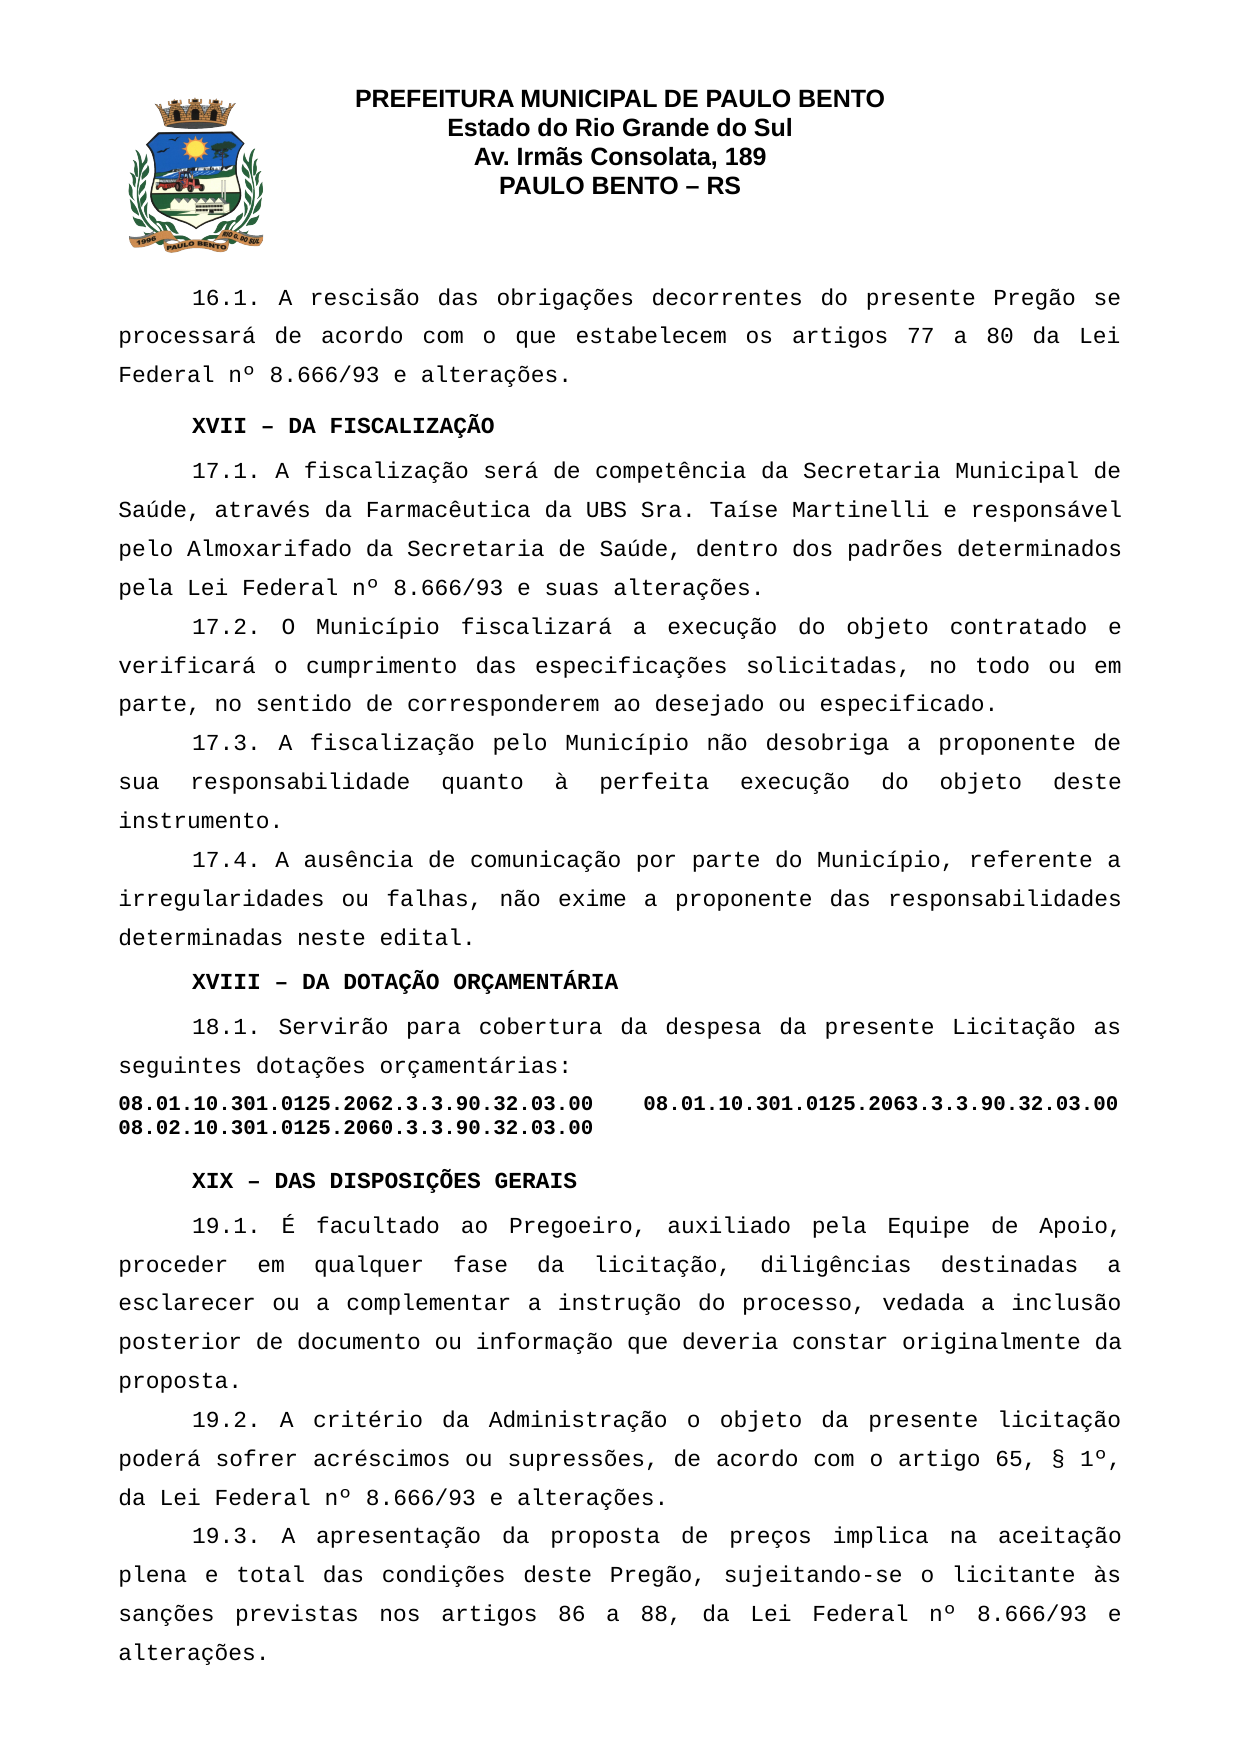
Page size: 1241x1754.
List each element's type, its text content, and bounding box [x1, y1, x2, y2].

text 18.1. Servirão para cobertura da despesa da presente Licitação as seguintes dotações orçamentárias: [118, 1016, 1122, 1080]
text XIX – DAS DISPOSIÇÕES GERAIS [118, 1169, 1122, 1195]
text 17.2. O Município fiscalizará a execução do objeto contratado e verificará o cumprimento das especificações solicitadas, no todo ou em parte, no sentido de corresponderem ao desejado ou especificado. [118, 615, 1122, 719]
text 19.2. A critério da Administração o objeto da presente licitação poderá sofrer acréscimos ou supressões, de acordo com o artigo 65, § 1º, da Lei Federal nº 8.666/93 e alterações. [118, 1408, 1122, 1512]
text 17.3. A fiscalização pelo Município não desobriga a proponente de sua responsabilidade quanto à perfeita execução do objeto deste instrumento. [118, 732, 1122, 835]
text 08.01.10.301.0125.2062.3.3.90.32.03.00 08.01.10.301.0125.2063.3.3.90.32.03.00 08.02.10.301.0125.2060.3.3.90.32.03.00 [118, 1093, 1122, 1169]
text XVIII – DA DOTAÇÃO ORÇAMENTÁRIA [118, 971, 1122, 997]
text 17.4. A ausência de comunicação por parte do Município, referente a irregularidades ou falhas, não exime a proponente das responsabilidades determinadas neste edital. [118, 848, 1122, 952]
text 19.1. É facultado ao Pregoeiro, auxiliado pela Equipe de Apoio, proceder em qualquer fase da licitação, diligências destinadas a esclarecer ou a complementar a instrução do processo, vedada a inclusão posterior de documento ou informação que deveria constar originalmente da proposta. [118, 1214, 1122, 1395]
text 19.3. A apresentação da proposta de preços implica na aceitação plena e total das condições deste Pregão, sujeitando-se o licitante às sanções previstas nos artigos 86 a 88, da Lei Federal nº 8.666/93 e alterações. [118, 1525, 1122, 1667]
text 17.1. A fiscalização será de competência da Secretaria Municipal de Saúde, através da Farmacêutica da UBS Sra. Taíse Martinelli e responsável pelo Almoxarifado da Secretaria de Saúde, dentro dos padrões determinados pela Lei Federal nº 8.666/93 e suas alterações. [118, 460, 1122, 602]
text XVII – DA FISCALIZAÇÃO [118, 415, 1122, 441]
picture [128, 97, 264, 253]
text 16.1. A rescisão das obrigações decorrentes do presente Pregão se processará de acordo com o que estabelecem os artigos 77 a 80 da Lei Federal nº 8.666/93 e alterações. [118, 286, 1122, 389]
